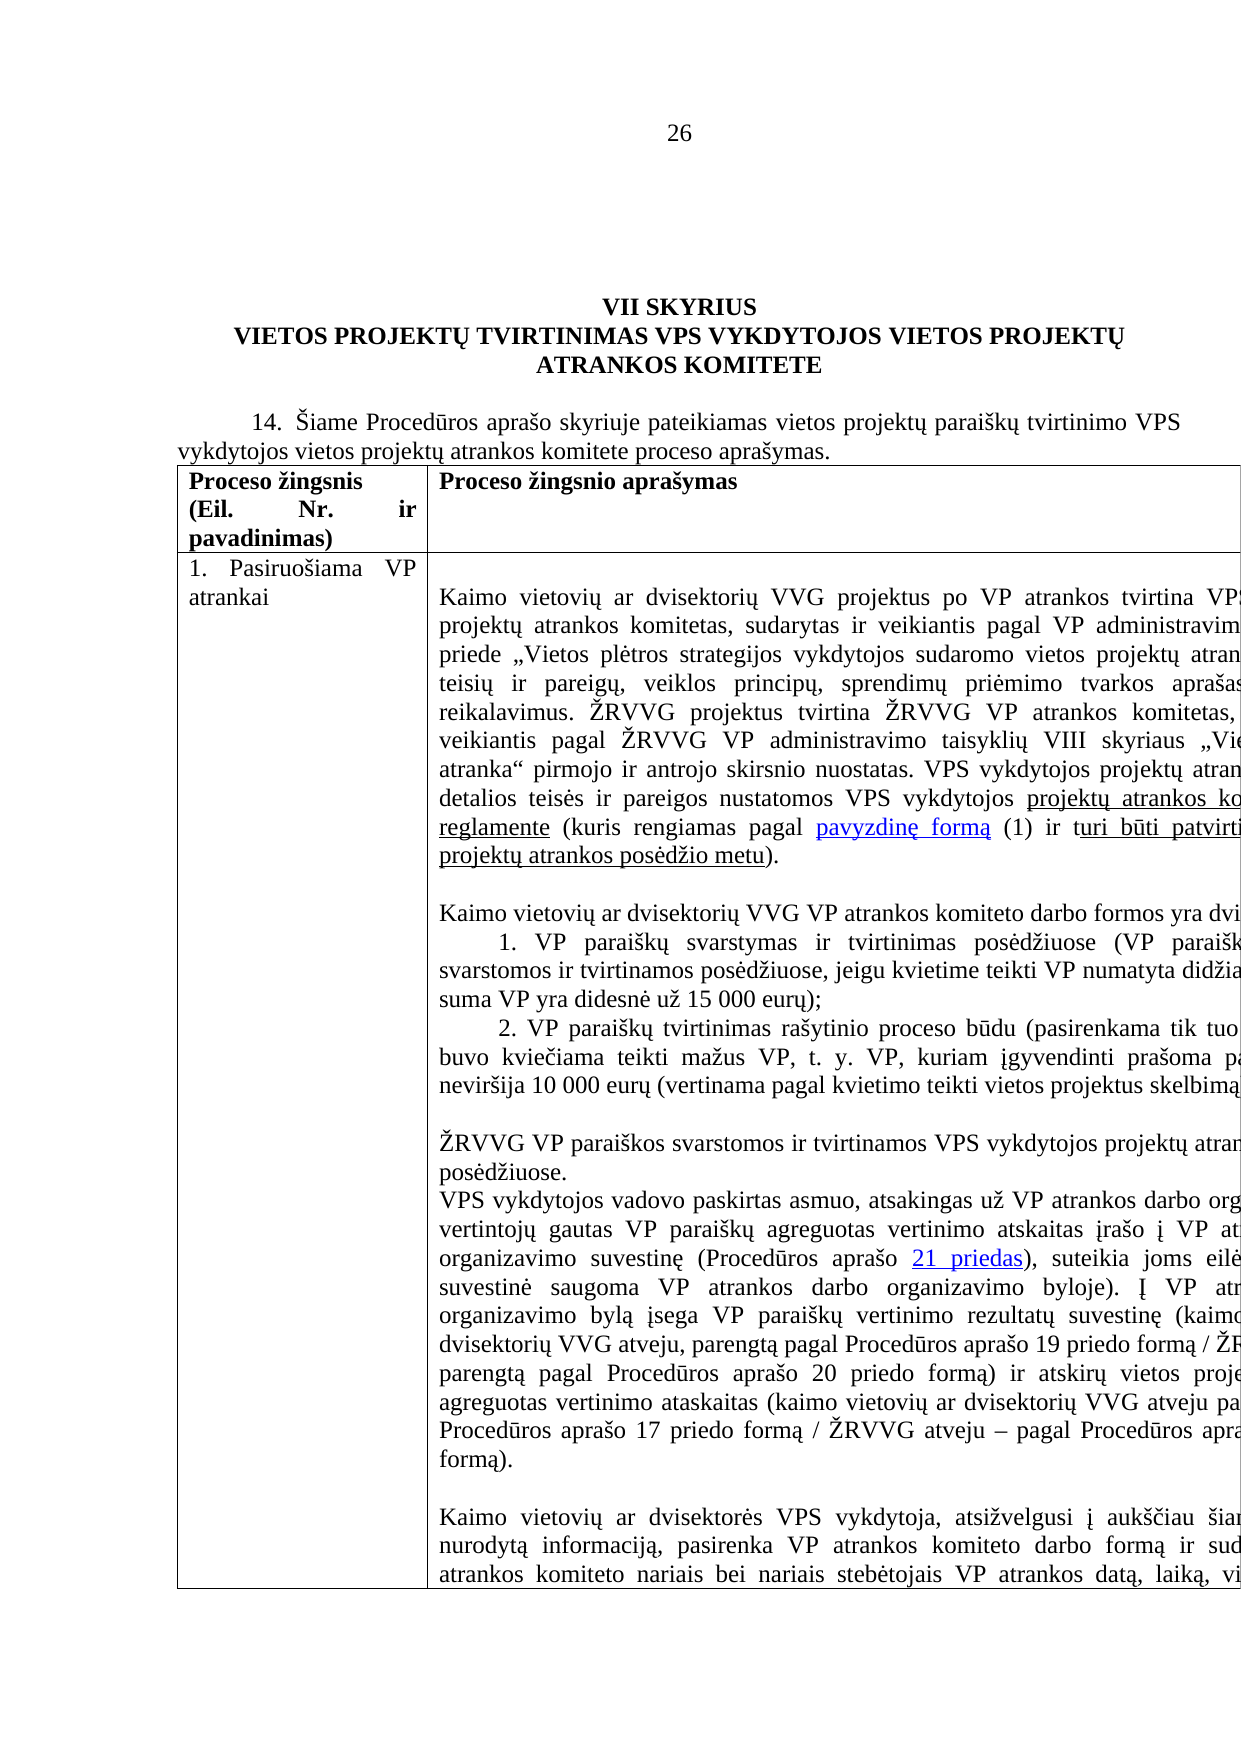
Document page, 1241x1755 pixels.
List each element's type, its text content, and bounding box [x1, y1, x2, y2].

text 14. Šiame Procedūros aprašo skyriuje pateikiamas vietos projektų paraiškų tvirtinimo VPS vykdytojos vietos projektų atrankos komitete proceso aprašymas. [177, 407, 1181, 465]
text vii SKYRIUS [177, 292, 1181, 321]
text vietos projektų TVIRTINIMAS VPS VYKDYTOJOS vietos projektų atrankos komitete [177, 321, 1181, 378]
table_header Proceso žingsnis (Eil. Nr. ir pavadinimas) [178, 466, 427, 552]
table_cell 1. Pasiruošiama VP atrankai [178, 553, 427, 1588]
table_cell Kaimo vietovių ar dvisektorių VVG projektus po VP atrankos tvirtina VPS vykdytojos projektų atrankos komitetas, sudarytas ir veikiantis pagal VP administravimo taisyklių 4 priede „Vietos plėtros strategijos vykdytojos sudaromo vietos projektų atrankos komiteto teisių ir pareigų, veiklos principų, sprendimų priėmimo tvarkos aprašas“ nurodytus reikalavimus. ŽRVVG projektus tvirtina ŽRVVG VP atrankos komitetas, sudarytas ir veikiantis pagal ŽRVVG VP administravimo taisyklių VIII skyriaus „Vietos projektų atranka“ pirmojo ir antrojo skirsnio nuostatas. VPS vykdytojos projektų atrankos komiteto detalios teisės ir pareigos nustatomos VPS vykdytojos projektų atrankos komiteto darbo reglamente (kuris rengiamas pagal pavyzdinę formą (1) ir turi būti patvirtintas pirmojo projektų atrankos posėdžio metu). Kaimo vietovių ar dvisektorių VVG VP atrankos komiteto darbo formos yra dvi: 1. VP paraiškų svarstymas ir tvirtinimas posėdžiuose (VP paraiškos turi būti svarstomos ir tvirtinamos posėdžiuose, jeigu kvietime teikti VP numatyta didžiausia paramos suma VP yra didesnė už 15 000 eurų); 2. VP paraiškų tvirtinimas rašytinio proceso būdu (pasirenkama tik tuo atveju, jeigu buvo kviečiama teikti mažus VP, t. y. VP, kuriam įgyvendinti prašoma paramos suma neviršija 10 000 eurų (vertinama pagal kvietimo teikti vietos projektus skelbimą). ŽRVVG VP paraiškos svarstomos ir tvirtinamos VPS vykdytojos projektų atrankos komiteto posėdžiuose. VPS vykdytojos vadovo paskirtas asmuo, atsakingas už VP atrankos darbo organizavimą, iš vertintojų gautas VP paraiškų agreguotas vertinimo atskaitas įrašo į VP atrankos darbo organizavimo suvestinę (Procedūros aprašo 21 priedas), suteikia joms eilės numerį (ši suvestinė saugoma VP atrankos darbo organizavimo byloje). Į VP atrankos darbo organizavimo bylą įsega VP paraiškų vertinimo rezultatų suvestinę (kaimo vietovių ar dvisektorių VVG atveju, parengtą pagal Procedūros aprašo 19 priedo formą / ŽRVVG atveju, parengtą pagal Procedūros aprašo 20 priedo formą) ir atskirų vietos projektų paraiškų agreguotas vertinimo ataskaitas (kaimo vietovių ar dvisektorių VVG atveju parengtas pagal Procedūros aprašo 17 priedo formą / ŽRVVG atveju – pagal Procedūros aprašo 18 priedo formą). Kaimo vietovių ar dvisektorės VPS vykdytoja, atsižvelgusi į aukščiau šiame žingsnyje nurodytą informaciją, pasirenka VP atrankos komiteto darbo formą ir suderina su VP atrankos komiteto nariais bei nariais stebėtojais VP atrankos datą, laiką, vietą. ŽRVVG atveju, taip pat, jeigu kaimo vietovių ar dvisektorės VVG VP tvirtinami posėdyje, toliau atliekami šio proceso 2–10 žingsniai. Jeigu kaimo vietovių ar dvisektorės VVG VP tvirtinami rašytinės procedūros būdu, toliau atliekami šio proceso 11–18 žingsniai. [428, 553, 1240, 1588]
table_header Proceso žingsnio aprašymas [428, 466, 1240, 552]
